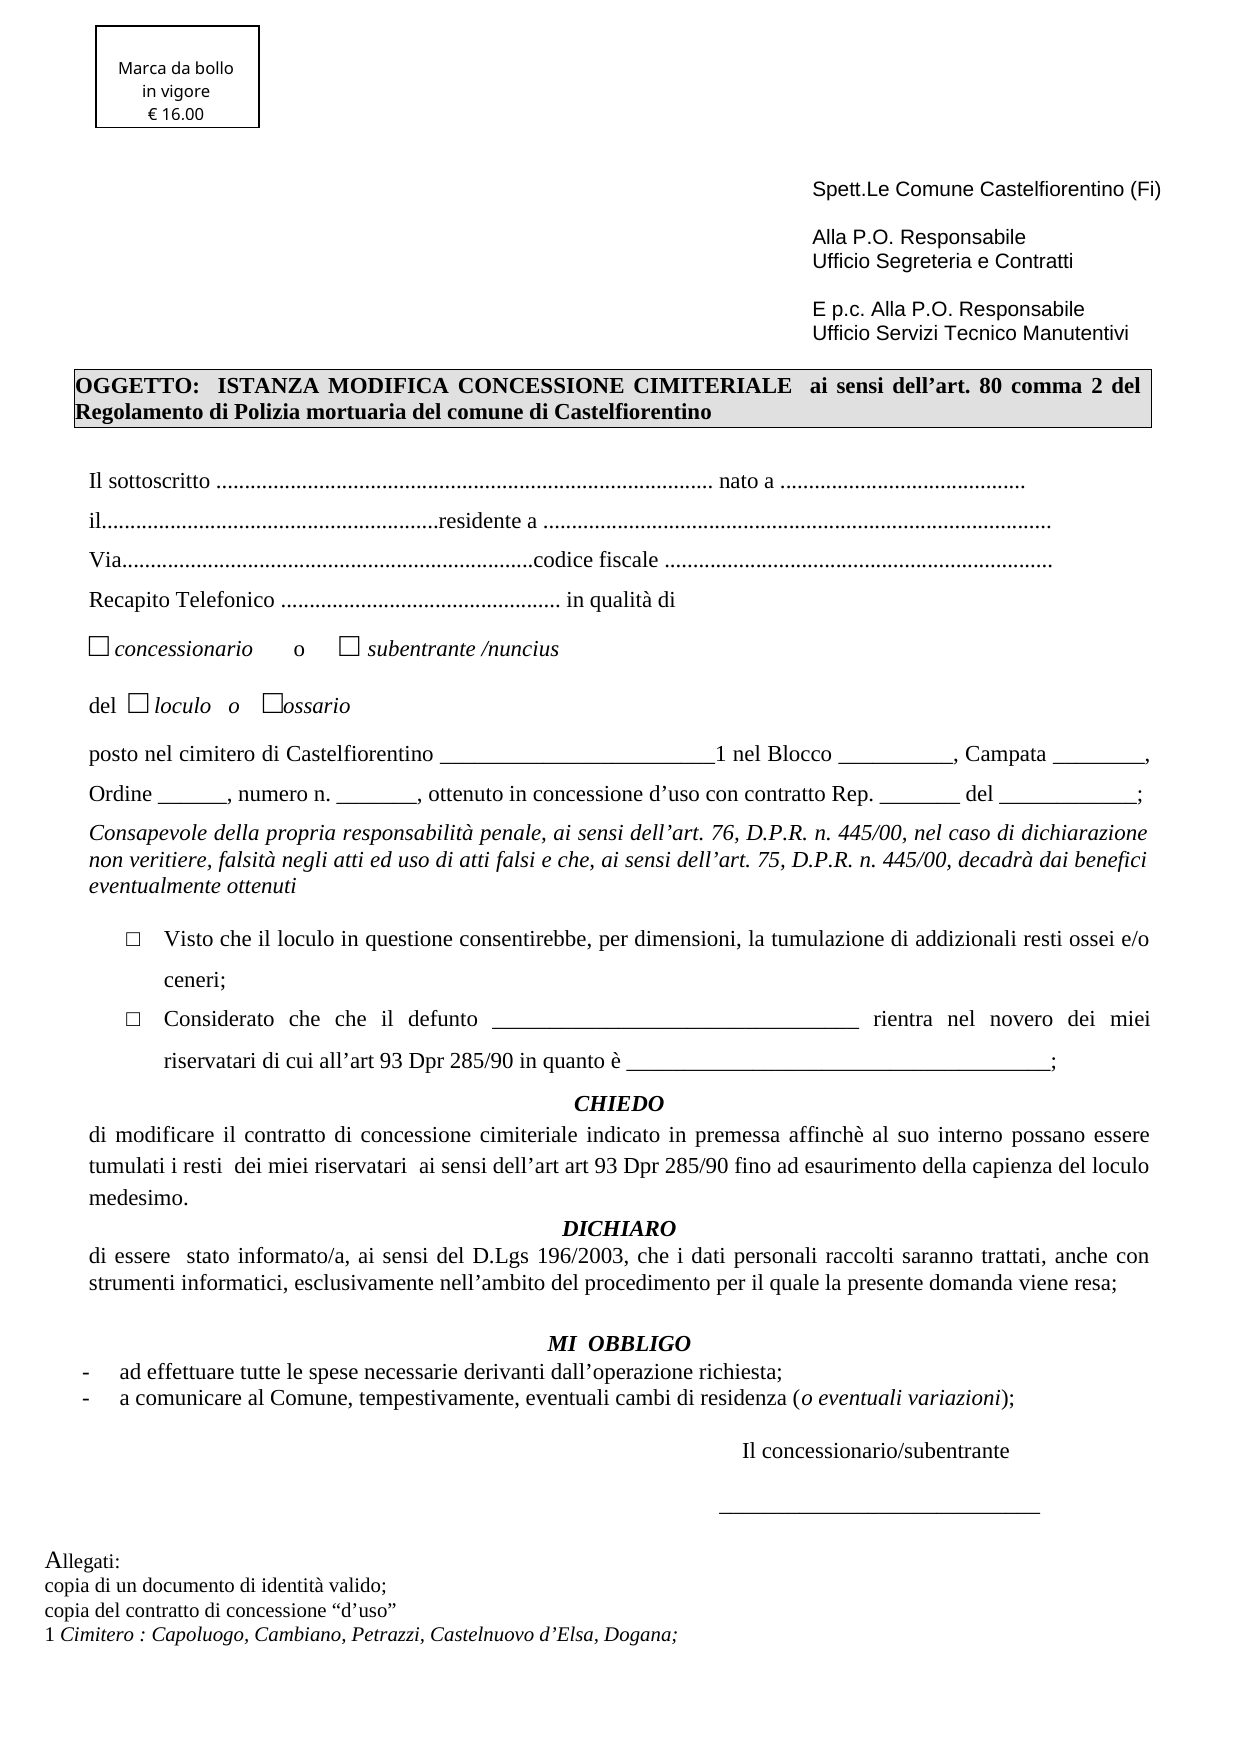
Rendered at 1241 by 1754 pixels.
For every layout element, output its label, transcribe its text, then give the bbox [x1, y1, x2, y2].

text E p.c. Alla P.O. Responsabile [812, 297, 1196, 321]
text Via........................................................................codice fiscale .................................................................... [88, 546, 1152, 573]
text OGGETTO: ISTANZA MODIFICA CONCESSIONE CIMITERIALE ai sensi dell’art. 80 comma 2 del Regolamento di Polizia mortuaria del comune di Castelfiorentino [75, 370, 1151, 427]
text Spett.Le Comune Castelfiorentino (Fi) [812, 177, 1196, 201]
text posto nel cimitero di Castelfiorentino ________________________1 nel Blocco __________, Campata ________, Ordine ______, numero n. _______, ottenuto in concessione d’uso con contratto Rep. _______ del ____________; [88, 740, 1152, 806]
text Il sottoscritto ....................................................................................... nato a ........................................... [88, 467, 1152, 494]
text il...........................................................residente a ......................................................................................... [88, 507, 1152, 533]
text di modificare il contratto di concessione cimiteriale indicato in premessa affinchè al suo interno possano essere tumulati i resti dei miei riservatari ai sensi dell’art art 93 Dpr 285/90 fino ad esaurimento della capienza del loculo medesimo. [89, 1118, 1152, 1211]
list a comunicare al Comune, tempestivamente, eventuali cambi di residenza (o eventuali variazioni); [82, 1384, 1152, 1411]
text Marca da bollo in vigore [112, 57, 240, 102]
text ____________________________ [44, 1489, 1152, 1516]
list Visto che il loculo in questione consentirebbe, per dimensioni, la tumulazione di addizionali resti ossei e/o ceneri; [126, 925, 1152, 992]
text Consapevole della propria responsabilità penale, ai sensi dell’art. 76, D.P.R. n. 445/00, nel caso di dichiarazione non veritiere, falsità negli atti ed uso di atti falsi e che, ai sensi dell’art. 75, D.P.R. n. 445/00, decadrà dai benefici eventualmente ottenuti [89, 819, 1152, 898]
text DICHIARO [89, 1211, 1152, 1243]
text Ufficio Servizi Tecnico Manutentivi [812, 321, 1196, 345]
text MI OBBLIGO [89, 1327, 1152, 1358]
text Alla P.O. Responsabile [812, 225, 1196, 249]
text Recapito Telefonico ................................................. in qualità di [88, 586, 1152, 612]
text copia del contratto di concessione “d’uso” [44, 1597, 1196, 1622]
text Il concessionario/subentrante [44, 1437, 1152, 1463]
text □ concessionario o □ subentrante /nuncius [88, 625, 1152, 664]
text di essere stato informato/a, ai sensi del D.Lgs 196/2003, che i dati personali raccolti saranno trattati, anche con strumenti informatici, esclusivamente nell’ambito del procedimento per il quale la presente domanda viene resa; [89, 1243, 1152, 1295]
text del □ loculo o □ossario [88, 683, 1152, 721]
list ad effettuare tutte le spese necessarie derivanti dall’operazione richiesta; [82, 1358, 1152, 1384]
text [97, 27, 258, 127]
text CHIEDO [89, 1086, 1152, 1118]
text Allegati: [44, 1545, 1152, 1573]
text € 16,00 [112, 102, 240, 119]
text copia di un documento di identità valido; [44, 1573, 1196, 1597]
text 1 Cimitero : Capoluogo, Cambiano, Petrazzi, Castelnuovo d’Elsa, Dogana; [44, 1622, 1196, 1646]
list Considerato che che il defunto ________________________________ rientra nel novero dei miei riservatari di cui all’art 93 Dpr 285/90 in quanto è _____________________________________; [126, 1006, 1152, 1073]
text Ufficio Segreteria e Contratti [812, 249, 1196, 273]
